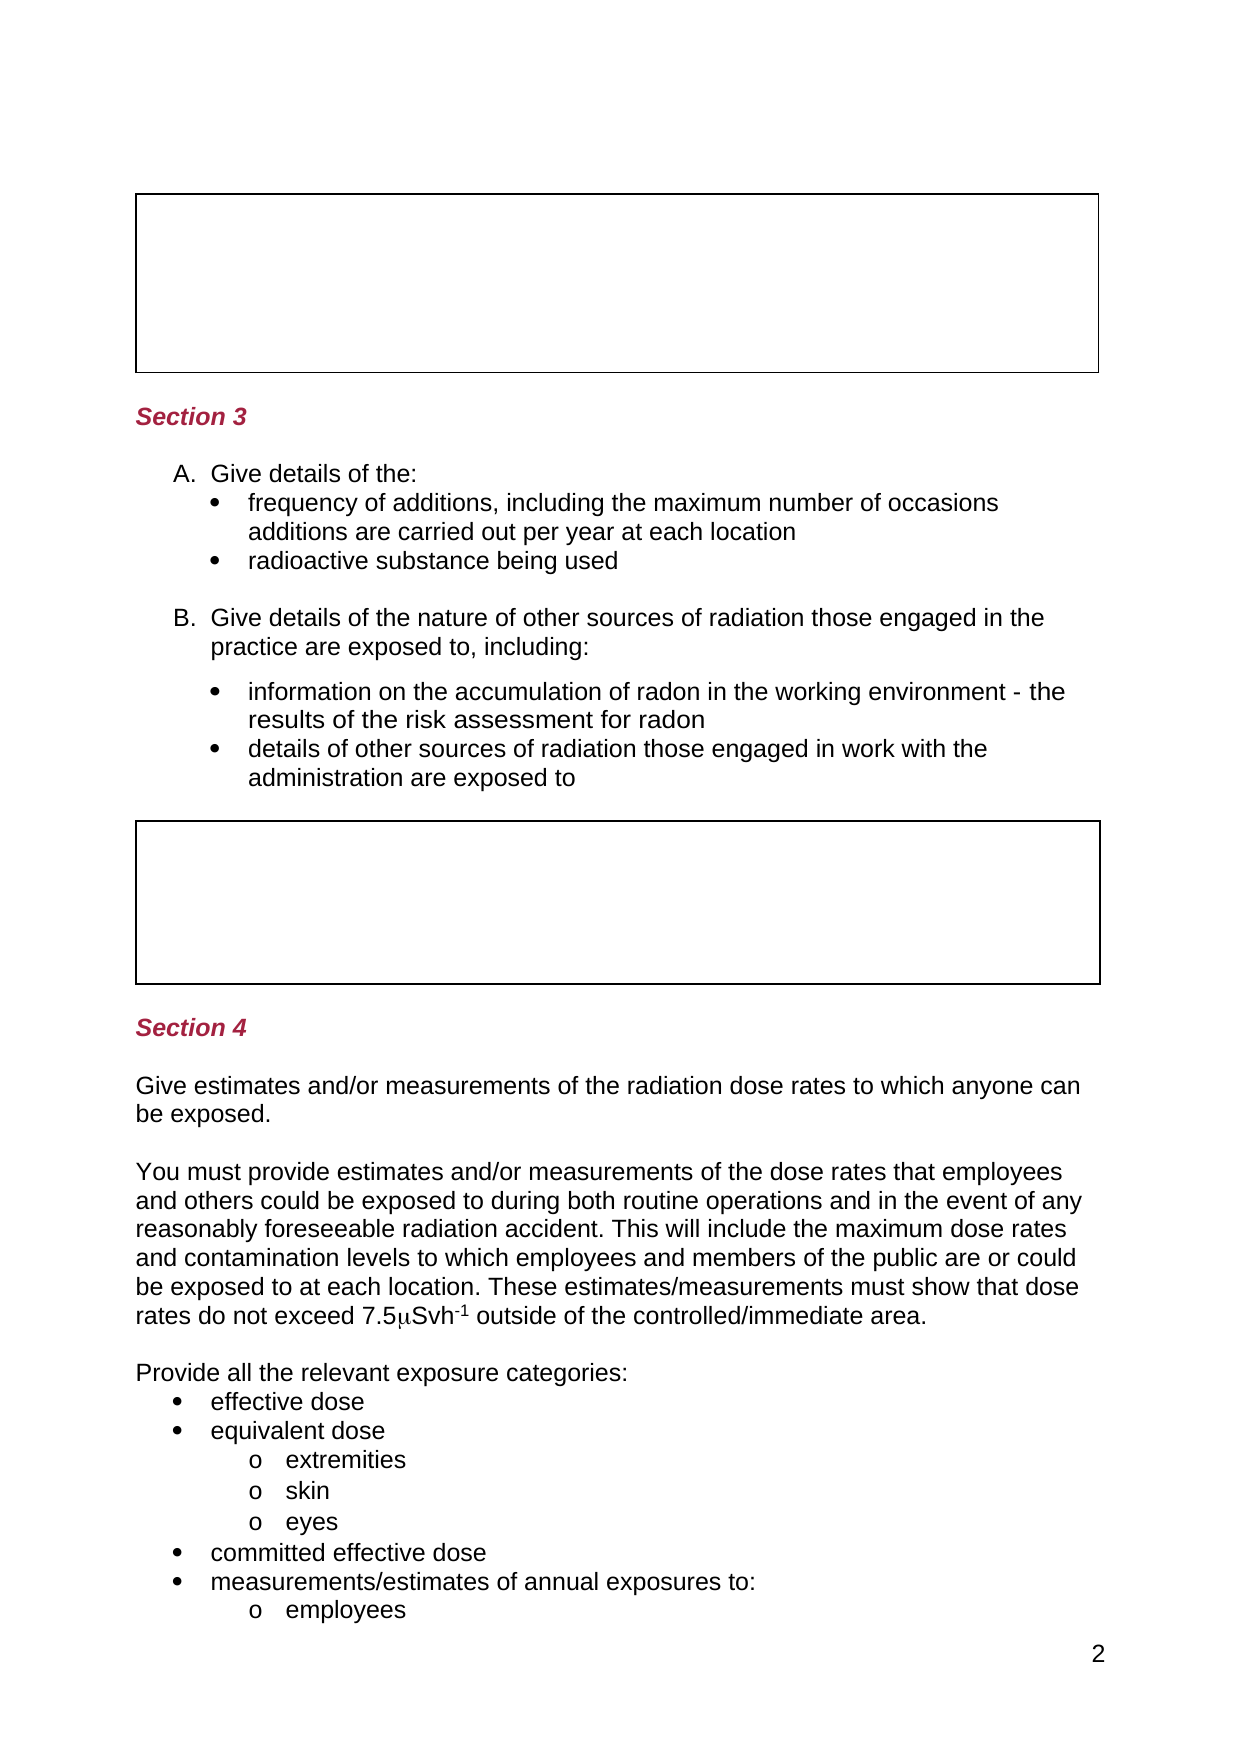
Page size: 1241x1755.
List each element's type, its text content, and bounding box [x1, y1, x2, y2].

list eyes [248, 1507, 1105, 1538]
list frequency of additions, including the maximum number of occasions additions are carried out per year at each location [210, 488, 1105, 546]
list Give details of the: [173, 459, 1105, 488]
subtitle Section 3 [135, 402, 1105, 431]
list details of other sources of radiation those engaged in work with the administration are exposed to [210, 734, 1105, 792]
list employees [248, 1595, 1105, 1626]
list extremities [248, 1445, 1105, 1476]
list information on the accumulation of radon in the working environment - the results of the risk assessment for radon [210, 676, 1105, 734]
list Give details of the nature of other sources of radiation those engaged in the practice are exposed to, including: [173, 603, 1105, 661]
text You must provide estimates and/or measurements of the dose rates that employees and others could be exposed to during both routine operations and in the event of any reasonably foreseeable radiation accident. This will include the maximum dose rates and contamination levels to which employees and members of the public are or could be exposed to at each location. These estimates/measurements must show that dose rates do not exceed 7.5Svh-1 outside of the controlled/immediate area. [135, 1157, 1105, 1329]
list radioactive substance being used [210, 546, 1105, 574]
text Provide all the relevant exposure categories: [135, 1358, 1105, 1387]
text Give estimates and/or measurements of the radiation dose rates to which anyone can be exposed. [135, 1071, 1105, 1128]
list measurements/estimates of annual exposures to: [173, 1566, 1105, 1595]
list effective dose [173, 1387, 1105, 1416]
list skin [248, 1476, 1105, 1507]
list equivalent dose [173, 1416, 1105, 1445]
list committed effective dose [173, 1538, 1105, 1566]
subtitle Section 4 [135, 1013, 1105, 1042]
